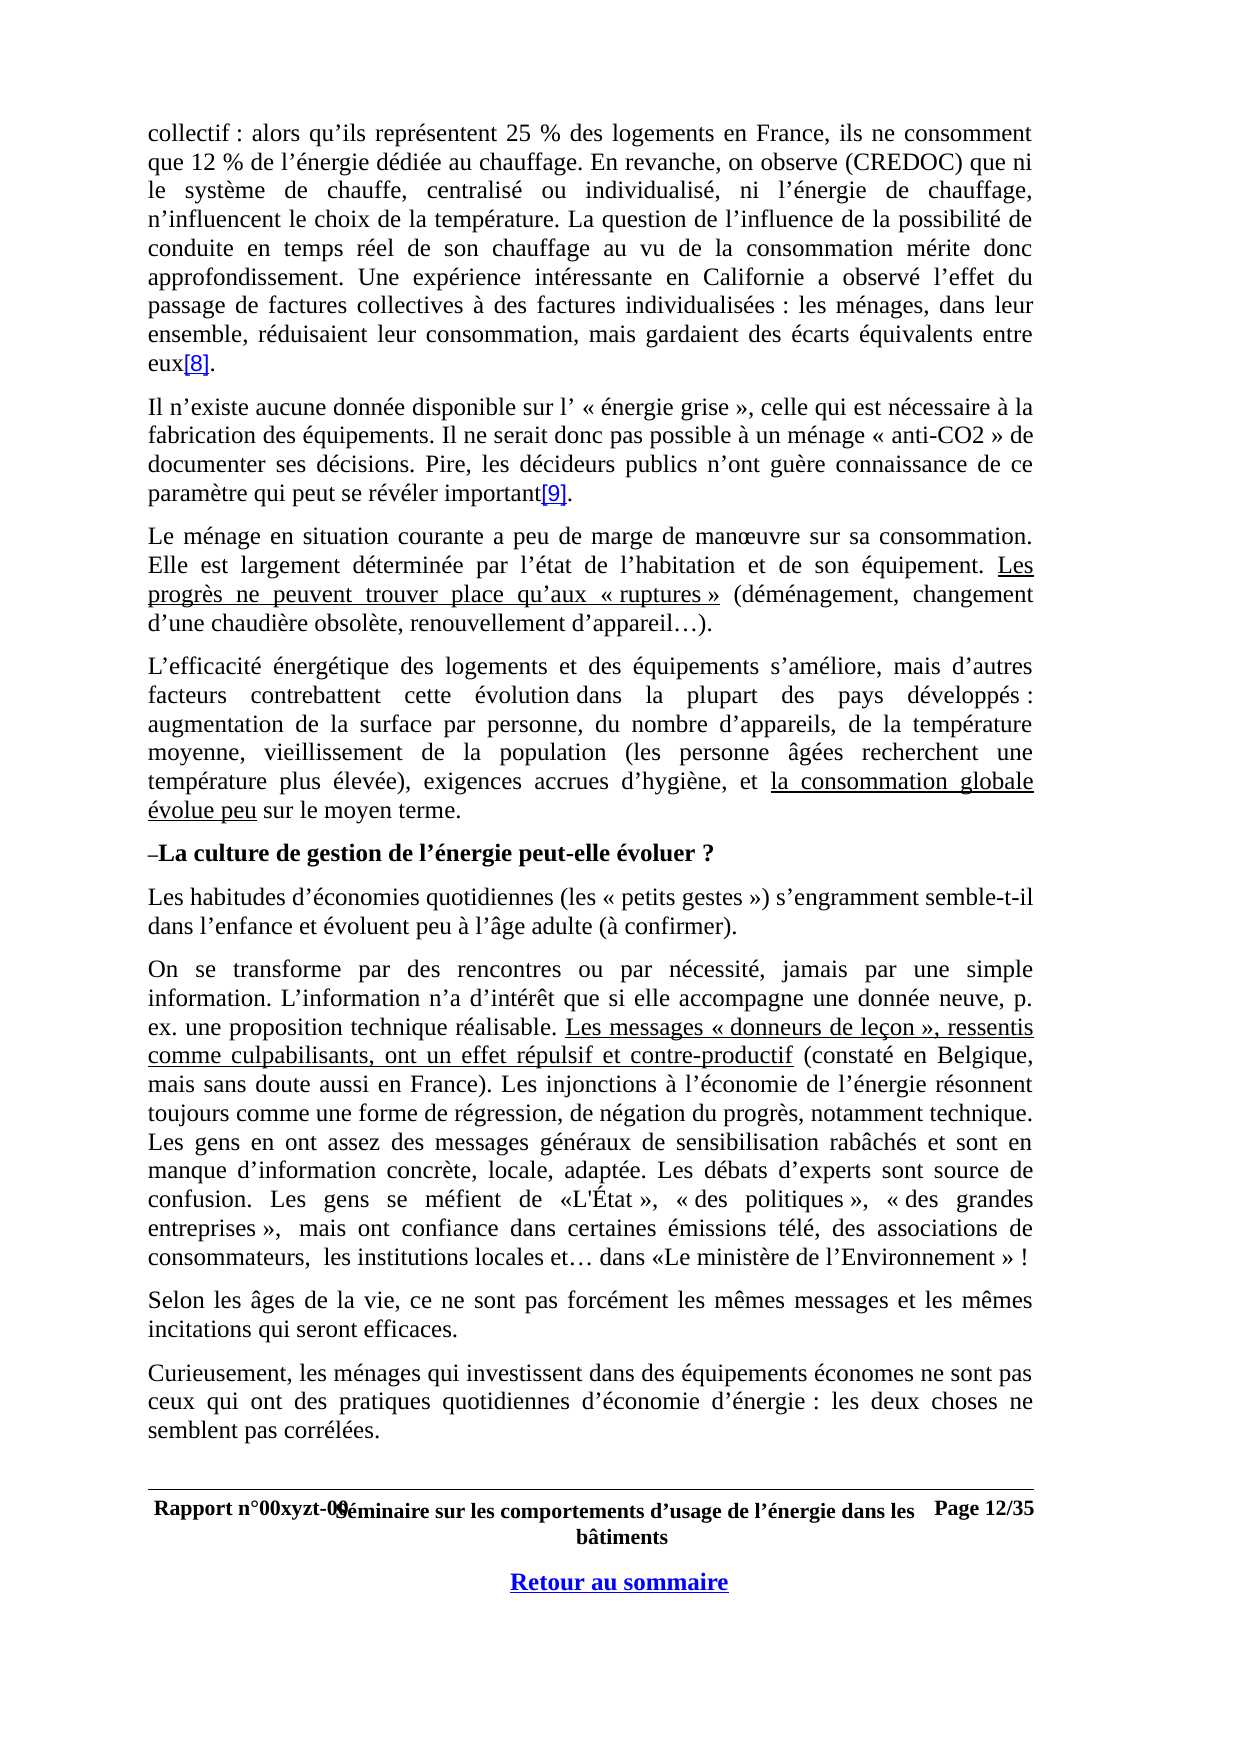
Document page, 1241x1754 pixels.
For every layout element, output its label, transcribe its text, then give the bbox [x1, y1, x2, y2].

text collectif : alors qu’ils représentent 25 % des logements en France, ils ne consomment que 12 % de l’énergie dédiée au chauffage. En revanche, on observe (CREDOC) que ni le système de chauffe, centralisé ou individualisé, ni l’énergie de chauffage, n’influencent le choix de la température. La question de l’influence de la possibilité de conduite en temps réel de son chauffage au vu de la consommation mérite donc approfondissement. Une expérience intéressante en Californie a observé l’effet du passage de factures collectives à des factures individualisées : les ménages, dans leur ensemble, réduisaient leur consommation, mais gardaient des écarts équivalents entre eux[8]. [148, 118, 1033, 377]
list La culture de gestion de l’énergie peut-elle évoluer ? [148, 838, 1033, 867]
text Il n’existe aucune donnée disponible sur l’ « énergie grise », celle qui est nécessaire à la fabrication des équipements. Il ne serait donc pas possible à un ménage « anti-CO2 » de documenter ses décisions. Pire, les décideurs publics n’ont guère connaissance de ce paramètre qui peut se révéler important[9]. [148, 392, 1033, 507]
text Selon les âges de la vie, ce ne sont pas forcément les mêmes messages et les mêmes incitations qui seront efficaces. [148, 1285, 1033, 1343]
text L’efficacité énergétique des logements et des équipements s’améliore, mais d’autres facteurs contrebattent cette évolution dans la plupart des pays développés : augmentation de la surface par personne, du nombre d’appareils, de la température moyenne, vieillissement de la population (les personne âgées recherchent une température plus élevée), exigences accrues d’hygiène, et la consommation globale évolue peu sur le moyen terme. [148, 651, 1033, 824]
text Le ménage en situation courante a peu de marge de manœuvre sur sa consommation. Elle est largement déterminée par l’état de l’habitation et de son équipement. Les progrès ne peuvent trouver place qu’aux « ruptures » (déménagement, changement d’une chaudière obsolète, renouvellement d’appareil…). [148, 521, 1033, 636]
text Curieusement, les ménages qui investissent dans des équipements économes ne sont pas ceux qui ont des pratiques quotidiennes d’économie d’énergie : les deux choses ne semblent pas corrélées. [148, 1358, 1033, 1444]
text Les habitudes d’économies quotidiennes (les « petits gestes ») s’engramment semble-t-il dans l’enfance et évoluent peu à l’âge adulte (à confirmer). [148, 882, 1033, 939]
text On se transforme par des rencontres ou par nécessité, jamais par une simple information. L’information n’a d’intérêt que si elle accompagne une donnée neuve, p. ex. une proposition technique réalisable. Les messages « donneurs de leçon », ressentis comme culpabilisants, ont un effet répulsif et contre-productif (constaté en Belgique, mais sans doute aussi en France). Les injonctions à l’économie de l’énergie résonnent toujours comme une forme de régression, de négation du progrès, notamment technique. Les gens en ont assez des messages généraux de sensibilisation rabâchés et sont en manque d’information concrète, locale, adaptée. Les débats d’experts sont source de confusion. Les gens se méfient de «L'État », « des politiques », « des grandes entreprises », mais ont confiance dans certaines émissions télé, des associations de consommateurs, les institutions locales et… dans «Le ministère de l’Environnement » ! [148, 954, 1033, 1271]
